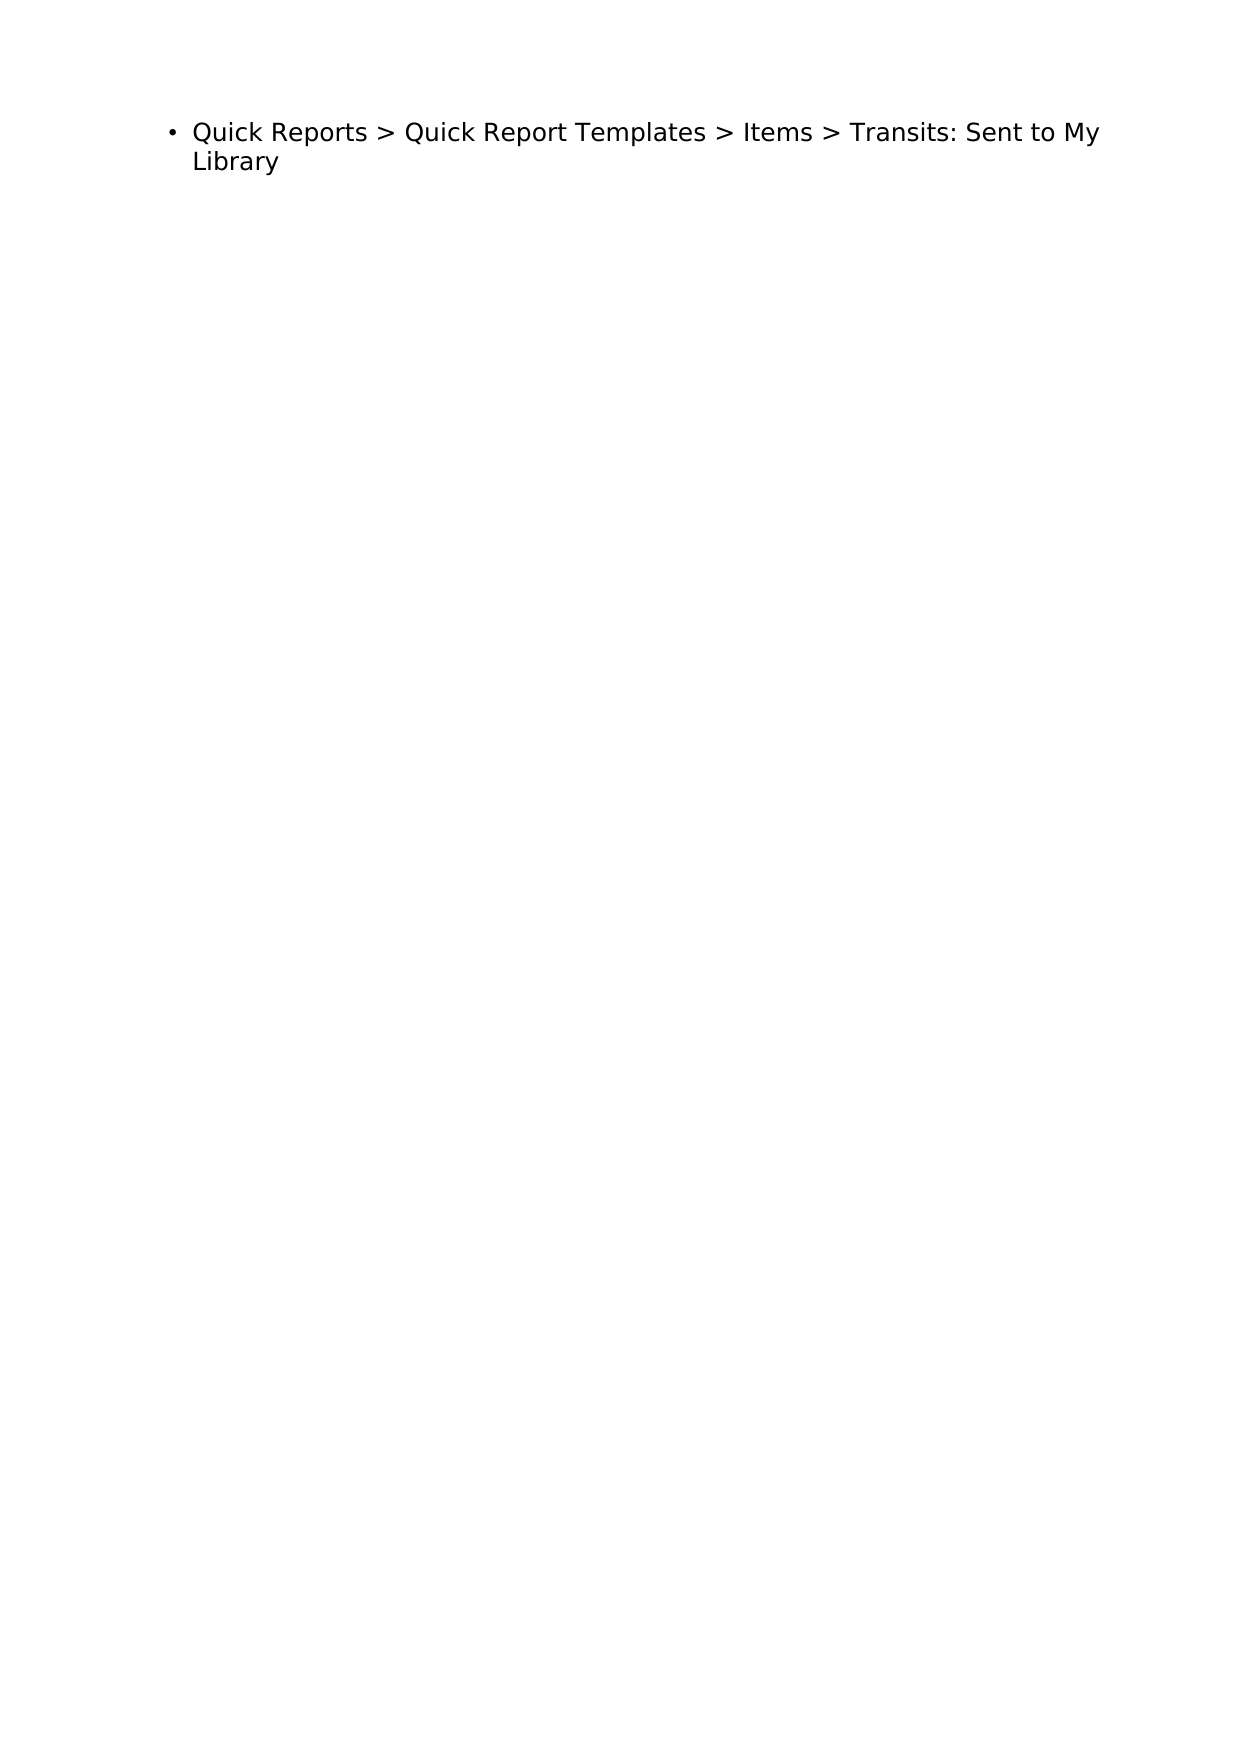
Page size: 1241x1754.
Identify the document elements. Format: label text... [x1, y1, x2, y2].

list Quick Reports > Quick Report Templates > Items > Transits: Sent to My Library [177, 118, 1122, 176]
